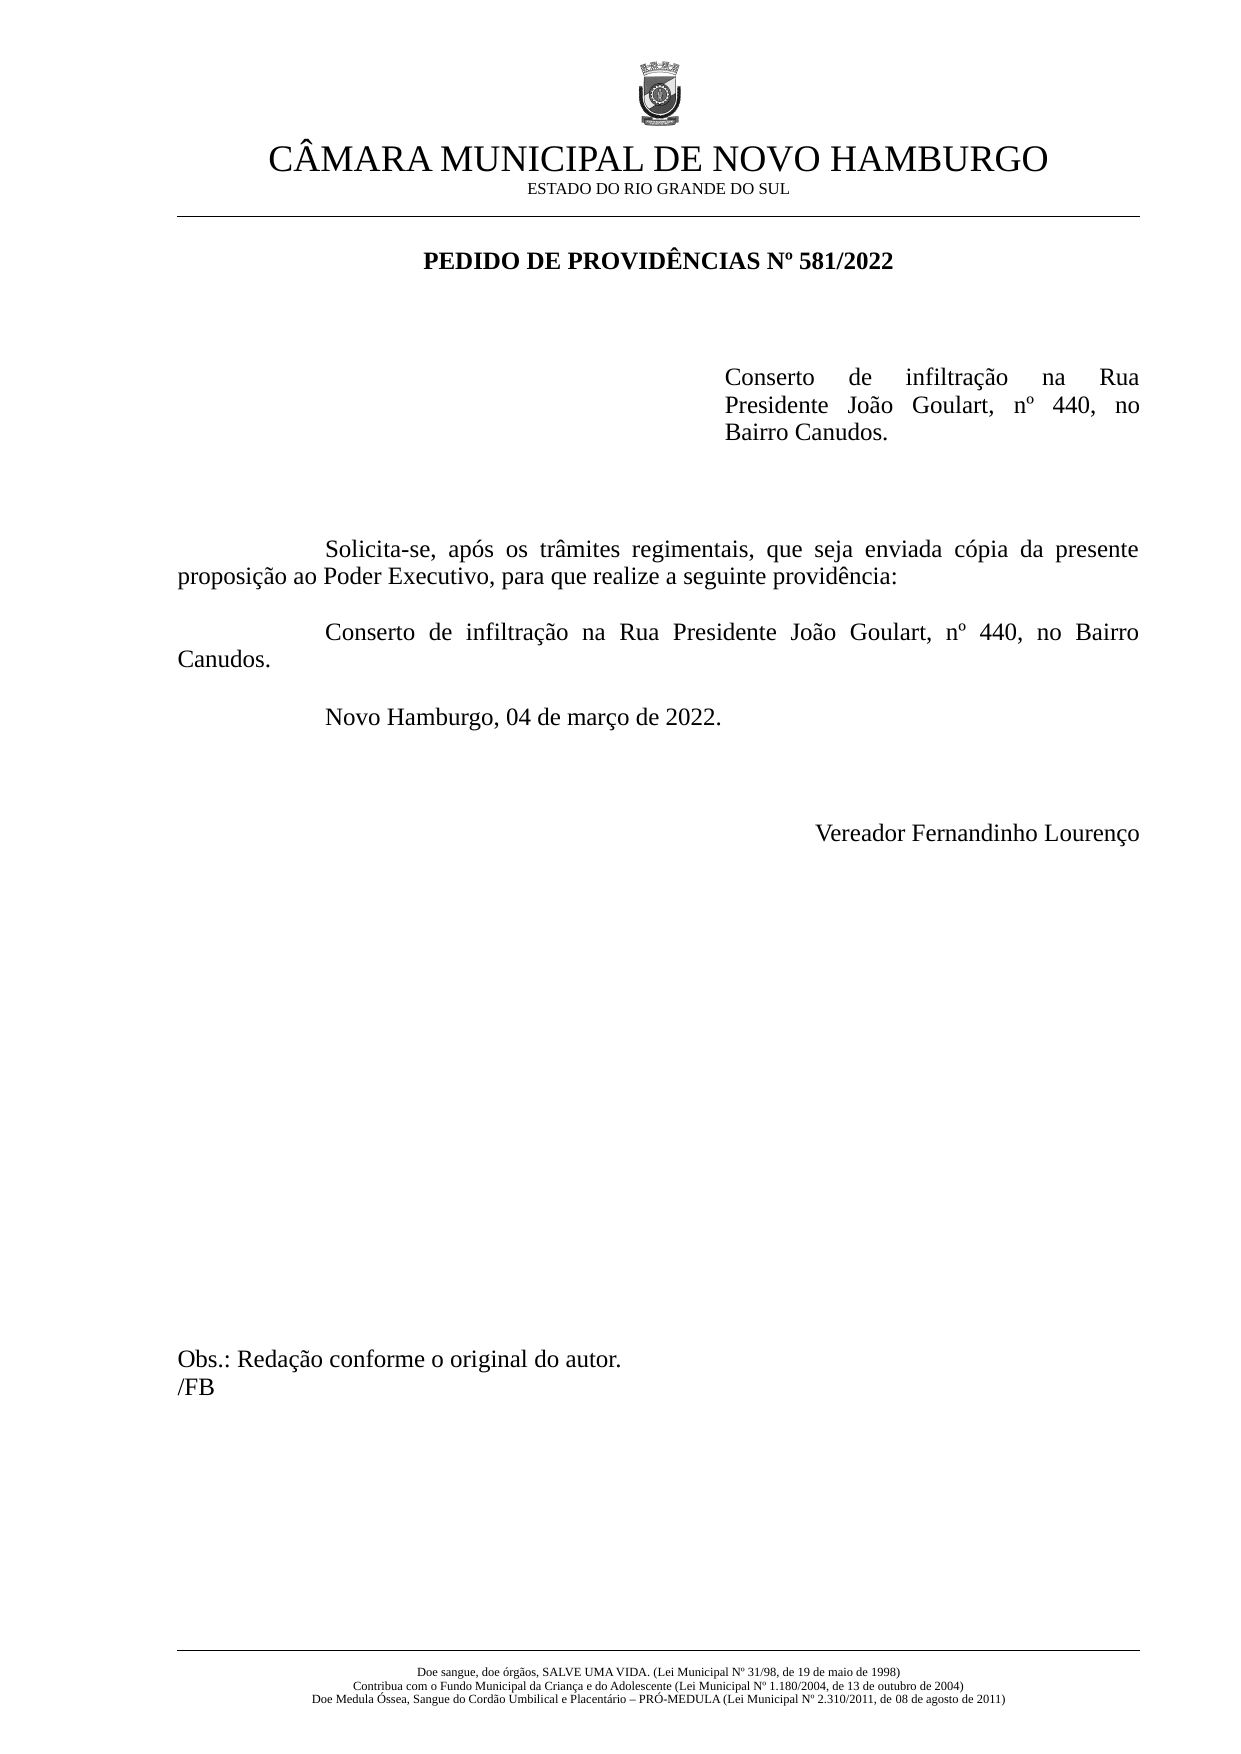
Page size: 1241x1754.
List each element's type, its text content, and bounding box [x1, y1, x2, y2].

text /FB [177, 1373, 1140, 1401]
text Obs.: Redação conforme o original do autor. [177, 1345, 1140, 1373]
list Conserto de infiltração na Rua Presidente João Goulart, nº 440, no Bairro Canudos. [687, 363, 1140, 446]
text Novo Hamburgo, 04 de março de 2022. [177, 703, 1140, 730]
text Vereador Fernandinho Lourenço [649, 819, 1140, 847]
text Solicita-se, após os trâmites regimentais, que seja enviada cópia da presente proposição ao Poder Executivo, para que realize a seguinte providência: [177, 535, 1140, 590]
list Conserto de infiltração na Rua Presidente João Goulart, nº 440, no Bairro Canudos. [177, 618, 1140, 673]
text PEDIDO DE PROVIDÊNCIAS Nº 581/2022 [177, 247, 1140, 274]
